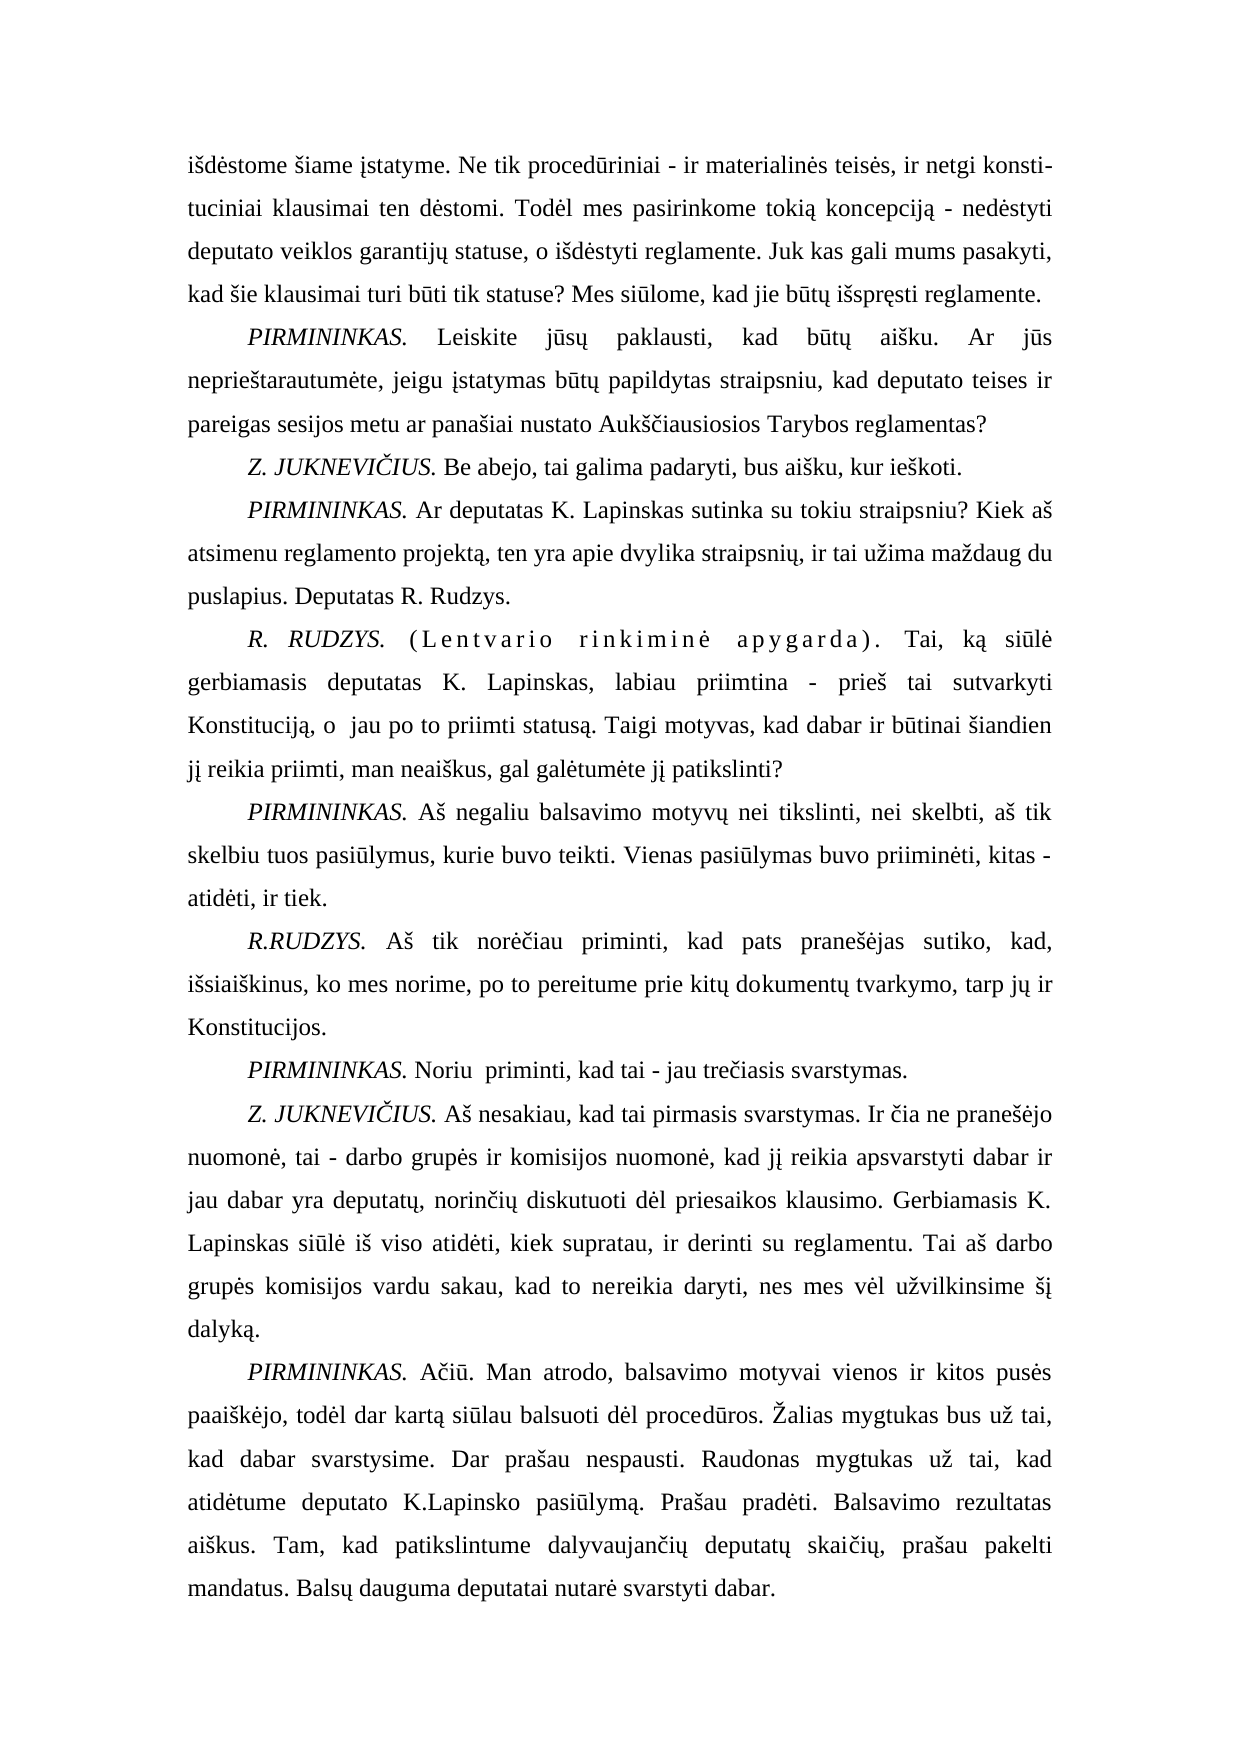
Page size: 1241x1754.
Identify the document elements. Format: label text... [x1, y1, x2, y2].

text Pirmininkas. Aš negaliu balsavimo motyvų nei tikslinti, nei skelbti, aš tik skelbiu tuos pasiūlymus, kurie buvo teikti. Vienas pasiūlymas buvo priiminėti, kitas - atidėti, ir tiek. [187, 797, 1053, 912]
text R. Rudzys. (Lentvario rinkiminė apygarda). Tai, ką siūlė gerbiamasis deputatas K. Lapinskas, labiau priimtina - ­prieš tai sutvarkyti Konstituciją, o jau po to priimti statusą. Taigi motyvas, kad dabar ir būtinai šiandien jį reikia priimti, man neaiškus, gal galėtumėte jį patikslinti? [187, 624, 1053, 782]
text išdėstome šiame įstaty­me. Ne tik procedūriniai - ir materialinės teisės, ir netgi konsti­tuciniai klausimai ten dėstomi. Todėl mes pasirinkome tokią kon­cepciją - nedėstyti deputato veiklos garantijų statuse, o išdėstyti reglamente. Juk kas gali mums pasakyti, kad šie klausimai turi būti tik statuse? Mes siūlome, kad jie būtų išspręsti reglamente. [187, 150, 1053, 308]
text Pirmininkas. Ar deputatas K. Lapinskas sutinka su tokiu straips­niu? Kiek aš atsimenu reglamento projektą, ten yra apie dvy­lika straipsnių, ir tai užima maždaug du puslapius. Deputatas R. Rudzys. [187, 495, 1053, 610]
text Z. Juknevičius. Be abejo, tai galima padaryti, bus aišku, kur ieškoti. [187, 452, 1053, 481]
text Pirmininkas. Leiskite jūsų paklausti, kad būtų aišku. Ar jūs neprieštarautumėte, jeigu įstatymas būtų papildytas straipsniu, kad deputato teises ir pareigas sesijos metu ar panašiai nustato Aukščiausiosios Tarybos reglamentas? [187, 322, 1053, 437]
text Pirmininkas. Ačiū. Man atrodo, balsavimo motyvai vienos ir kitos pusės paaiškėjo, todėl dar kartą siūlau balsuoti dėl proce­dūros. Žalias mygtukas bus už tai, kad dabar svarstysime. Dar prašau nespausti. Raudonas mygtukas už tai, kad atidėtume de­putato K.Lapinsko pasiūlymą. Prašau pradėti. Balsavimo rezultatas aiškus. Tam, kad patikslintume dalyvaujančių deputatų skai­čių, prašau pakelti mandatus. Balsų dauguma deputatai nutarė svarstyti dabar. [187, 1357, 1053, 1602]
text Pirmininkas. Noriu priminti, kad tai - jau trečiasis svarstymas. [187, 1056, 1053, 1084]
text Z. Juknevičius. Aš nesakiau, kad tai pirmasis svarstymas. Ir čia ne pranešėjo nuomonė, tai - darbo grupės ir komisijos nuo­monė, kad jį reikia apsvarstyti dabar ir jau dabar yra deputatų, norinčių diskutuoti dėl priesaikos klausimo. Gerbiamasis K. Lapinskas siūlė iš viso atidėti, kiek supratau, ir derinti su regla­mentu. Tai aš darbo grupės komisijos vardu sakau, kad to ne­reikia daryti, nes mes vėl užvilkinsime šį dalyką. [187, 1099, 1053, 1343]
text R.Rudzys. Aš tik norėčiau priminti, kad pats pranešėjas su­tiko, kad, išsiaiškinus, ko mes norime, po to pereitume prie kitų do­kumentų tvarkymo, tarp jų ir Konstitucijos. [187, 926, 1053, 1041]
